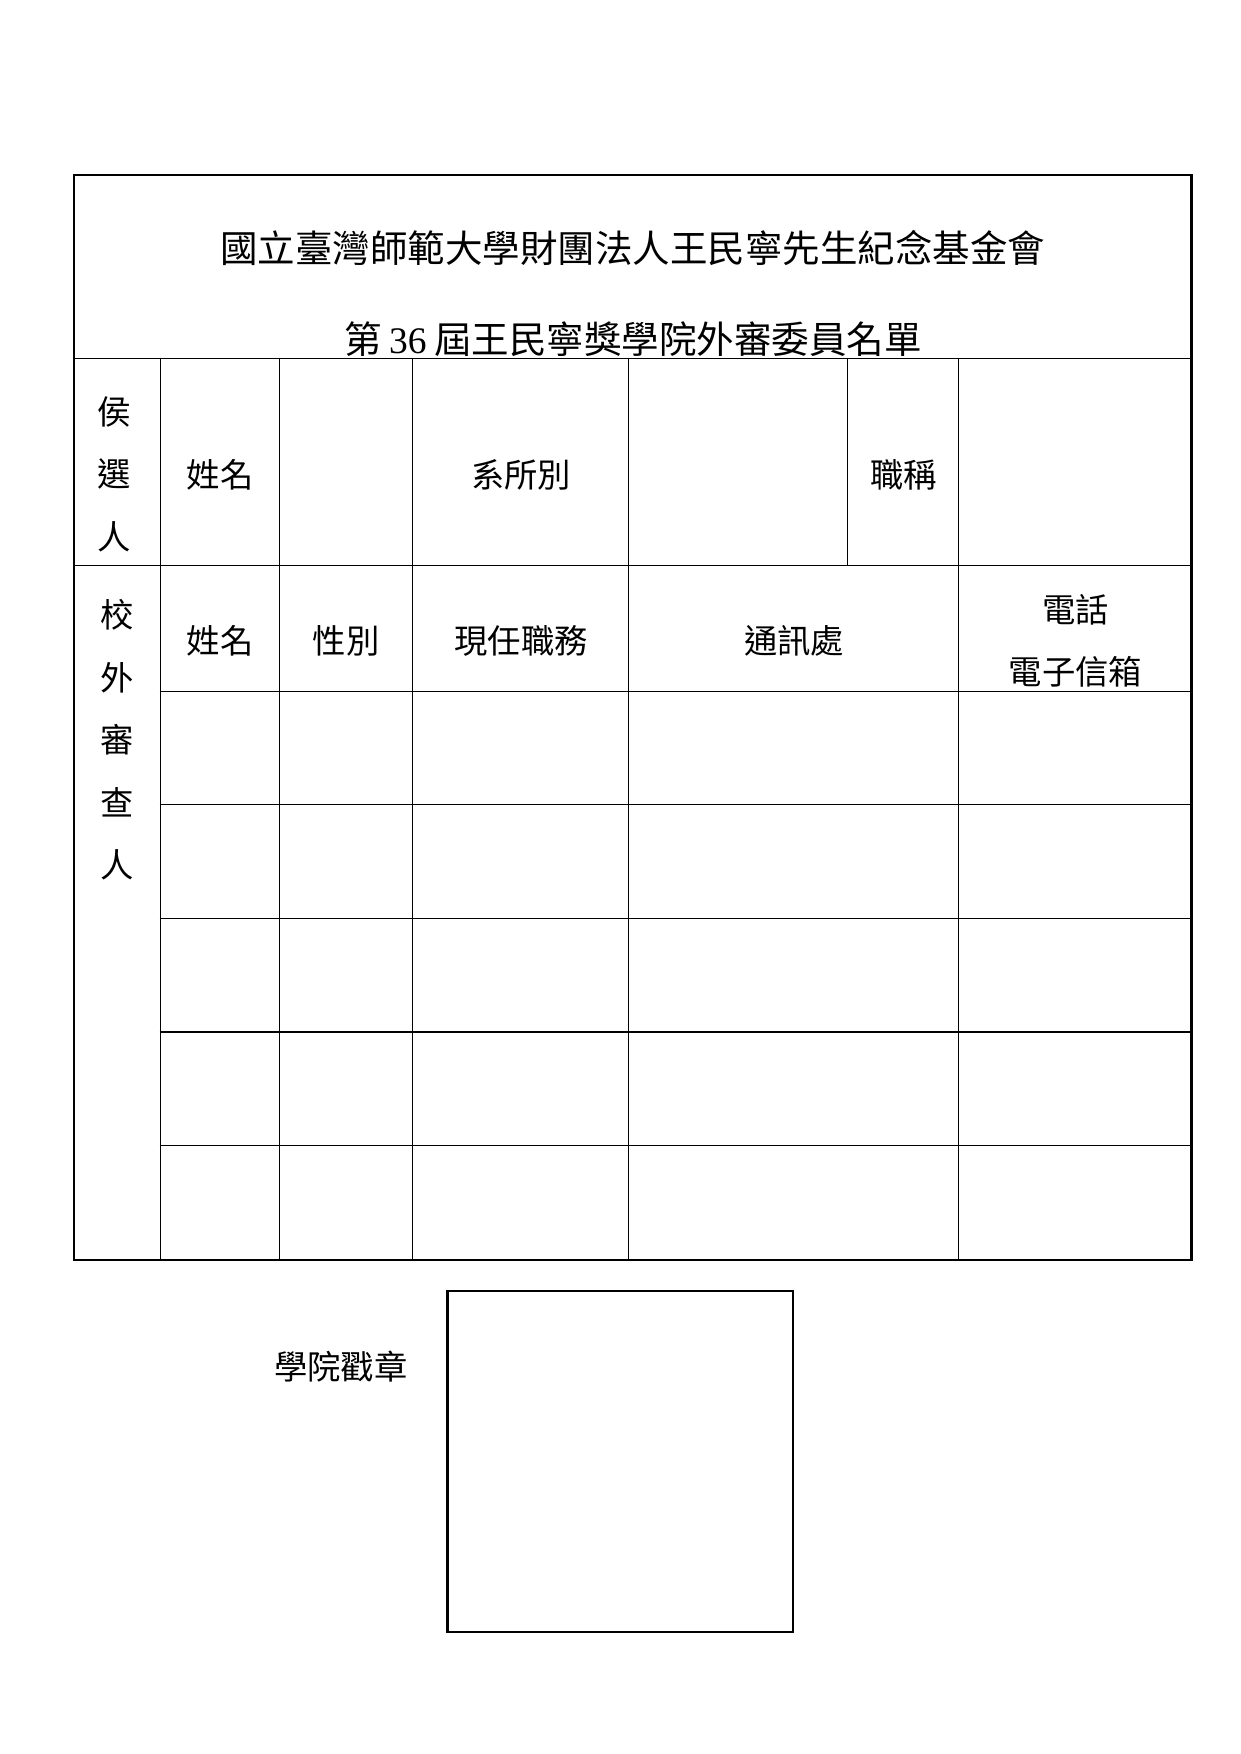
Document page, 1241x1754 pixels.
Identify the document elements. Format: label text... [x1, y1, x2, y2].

table_cell [280, 1033, 412, 1145]
table_cell 侯選人 [75, 359, 160, 565]
table_cell [161, 692, 279, 804]
text [794, 1323, 1181, 1386]
table_cell [161, 919, 279, 1031]
table_cell 職稱 [848, 359, 958, 565]
table_cell [959, 692, 1190, 804]
table_cell [959, 919, 1190, 1031]
table_cell [280, 1146, 412, 1258]
table_cell [161, 805, 279, 918]
table_cell 姓名 [161, 566, 279, 691]
table_cell [629, 359, 847, 565]
table_cell [413, 1146, 628, 1258]
table_cell [629, 919, 958, 1031]
table_cell [413, 1033, 628, 1145]
table_cell 校外審查人 [75, 566, 160, 1258]
table_cell 電話 電子信箱 [959, 566, 1190, 691]
table_cell 性別 [280, 566, 412, 691]
table_cell [161, 1033, 279, 1145]
table_cell 系所別 [413, 359, 628, 565]
table_cell [959, 1033, 1190, 1145]
table_cell [413, 692, 628, 804]
table_cell [959, 359, 1190, 565]
table_header 國立臺灣師範大學財團法人王民寧先生紀念基金會 第36屆王民寧獎學院外審委員名單 [75, 176, 1190, 357]
table_cell [161, 1146, 279, 1258]
table_cell [629, 1033, 958, 1145]
table_cell [959, 805, 1190, 918]
table_cell [280, 692, 412, 804]
table_cell [280, 805, 412, 918]
table_cell 現任職務 [413, 566, 628, 691]
table_cell [629, 1146, 958, 1258]
table_cell [280, 919, 412, 1031]
text 學院戳章 [74, 1323, 446, 1386]
table_cell [959, 1146, 1190, 1258]
table_cell [280, 359, 412, 565]
table_cell [413, 919, 628, 1031]
table_cell [413, 805, 628, 918]
table_cell [629, 805, 958, 918]
table_cell 姓名 [161, 359, 279, 565]
table_cell [629, 692, 958, 804]
table_cell 通訊處 [629, 566, 958, 691]
